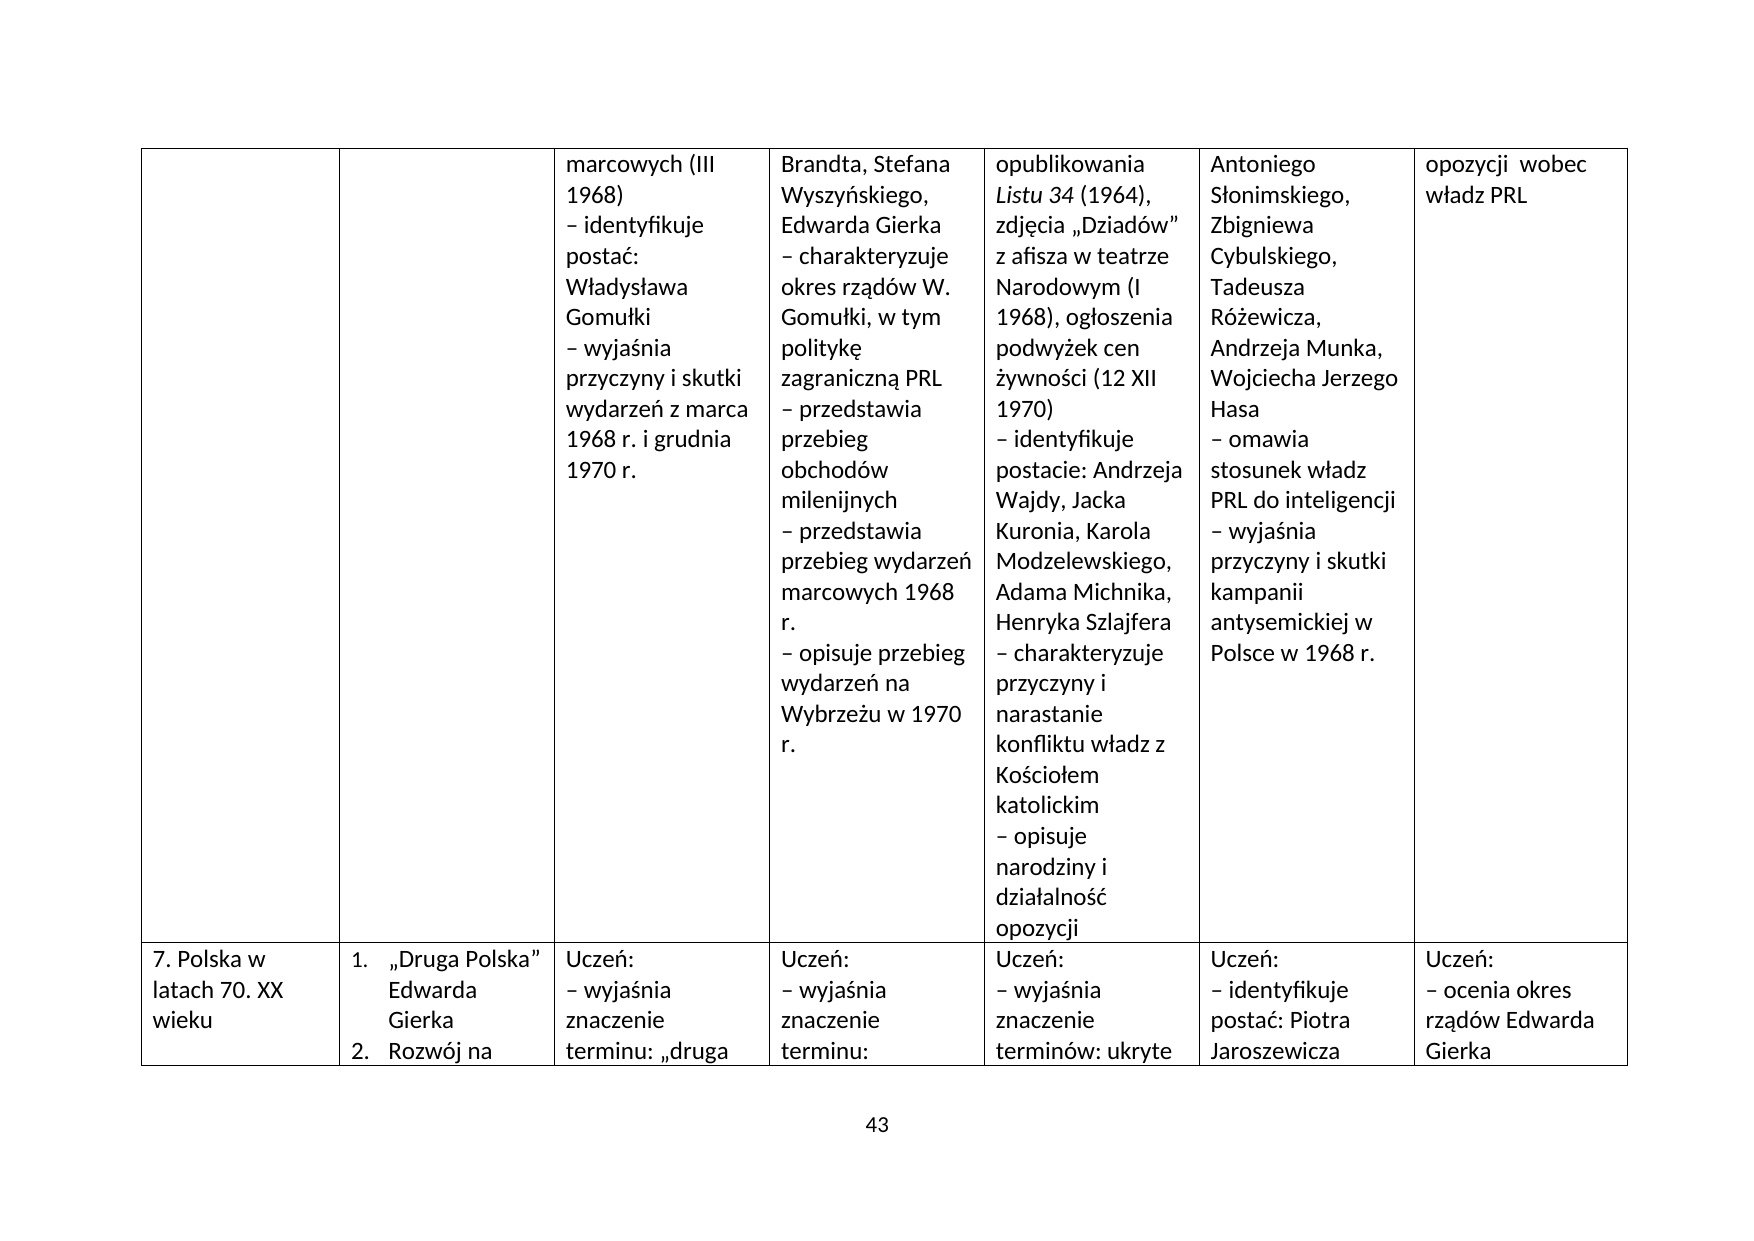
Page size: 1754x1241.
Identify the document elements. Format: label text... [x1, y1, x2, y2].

table_cell Uczeń: – ocenia okres rządów Edwarda Gierka [1415, 943, 1627, 1065]
table_cell [142, 149, 339, 942]
table_cell [340, 149, 554, 942]
table_cell opublikowania Listu 34 (1964), zdjęcia „Dziadów” z afisza w teatrze Narodowym (I 1968), ogłoszenia podwyżek cen żywności (12 XII 1970) – identyfikuje postacie: Andrzeja Wajdy, Jacka Kuronia, Karola Modzelewskiego, Adama Michnika, Henryka Szlajfera – charakteryzuje przyczyny i narastanie konfliktu władz z Kościołem katolickim – opisuje narodziny i działalność opozycji [985, 149, 1199, 942]
table_cell marcowych (III 1968) – identyfikuje postać: Władysława Gomułki – wyjaśnia przyczyny i skutki wydarzeń z marca 1968 r. i grudnia 1970 r. [555, 149, 769, 942]
table_cell [137, 942, 141, 1065]
table_cell opozycji wobec władz PRL [1415, 149, 1627, 942]
table_cell Uczeń: – wyjaśnia znaczenie terminu: „druga [555, 943, 769, 1065]
table_cell Brandta, Stefana Wyszyńskiego, Edwarda Gierka – charakteryzuje okres rządów W. Gomułki, w tym politykę zagraniczną PRL – przedstawia przebieg obchodów milenijnych – przedstawia przebieg wydarzeń marcowych 1968 r. – opisuje przebieg wydarzeń na Wybrzeżu w 1970 r. [770, 149, 984, 942]
table_cell [137, 148, 141, 942]
table_cell „Druga Polska” Edwarda Gierka Rozwój na kredyt Niepowodzenia gospodarcze „Propaganda sukcesu” Nowelizacja konstytucji [340, 943, 554, 1065]
table_cell Uczeń: – identyfikuje postać: Piotra Jaroszewicza [1200, 943, 1414, 1065]
table_cell 7. Polska w latach 70. XX wieku [142, 943, 339, 1065]
table_cell Uczeń: – wyjaśnia znaczenie terminu: [770, 943, 984, 1065]
table_cell Uczeń: – wyjaśnia znaczenie terminów: ukryte [985, 943, 1199, 1065]
table_cell Antoniego Słonimskiego, Zbigniewa Cybulskiego, Tadeusza Różewicza, Andrzeja Munka, Wojciecha Jerzego Hasa – omawia stosunek władz PRL do inteligencji – wyjaśnia przyczyny i skutki kampanii antysemickiej w Polsce w 1968 r. [1200, 149, 1414, 942]
